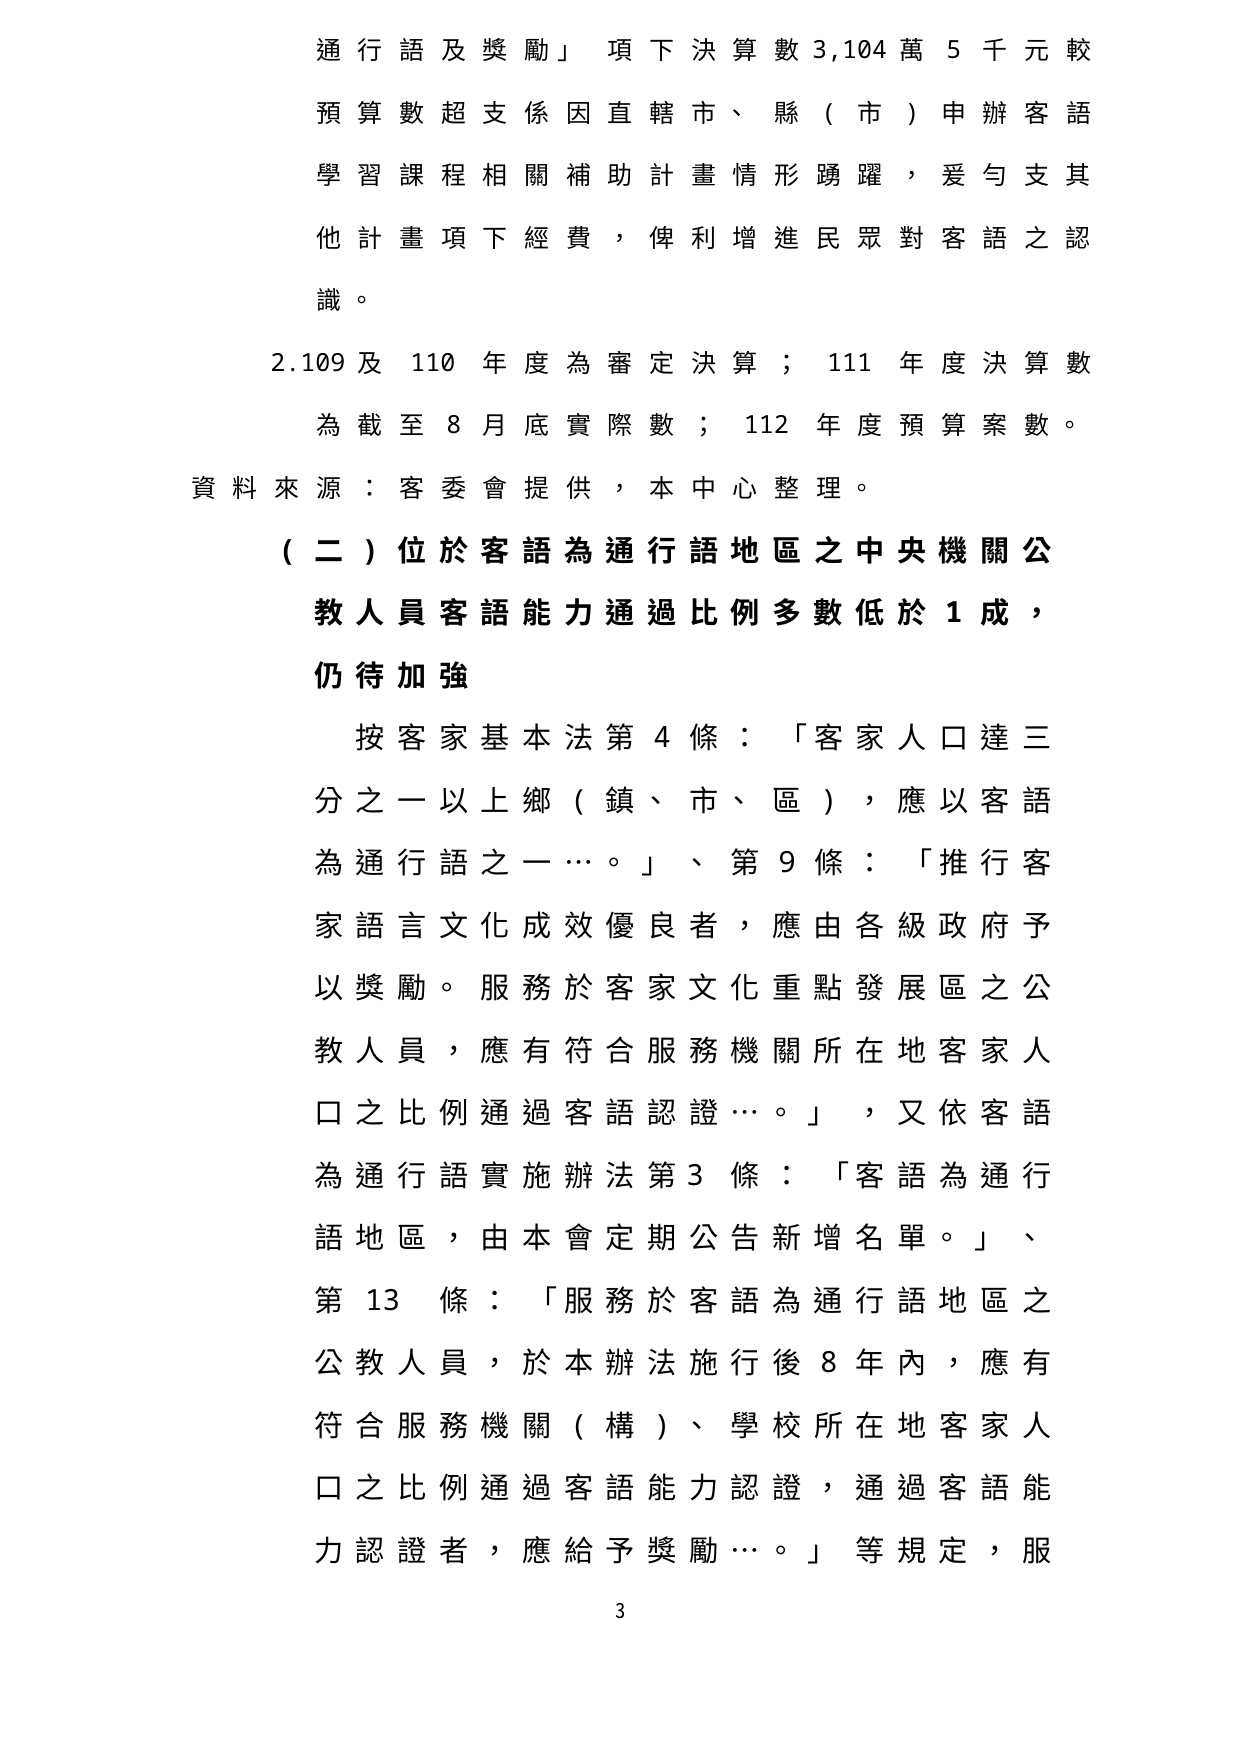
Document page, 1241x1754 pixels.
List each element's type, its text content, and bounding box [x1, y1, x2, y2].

text (二)位於客語為通行語地區之中央機關公教人員客語能力通過比例多數低於1成，仍待加強 [242, 507, 1058, 694]
text 通行語及獎勵」項下決算數3,104萬5千元較預算數超支係因直轄市、縣(市)申辦客語學習課程相關補助計畫情形踴躍，爰勻支其他計畫項下經費，俾利增進民眾對客語之認識。 [137, 7, 1108, 319]
text 2.109及110年度為審定決算；111年度決算數為截至8月底實際數；112年度預算案數。 [261, 319, 1100, 444]
text 資料來源：客委會提供，本中心整理。 [137, 444, 1058, 507]
text 按客家基本法第4條：「客家人口達三分之一以上鄉(鎮、市、區)，應以客語為通行語之一…。」、第9條：「推行客家語言文化成效優良者，應由各級政府予以獎勵。服務於客家文化重點發展區之公教人員，應有符合服務機關所在地客家人口之比例通過客語認證…。」，又依客語為通行語實施辦法第3 條：「客語為通行語地區，由本會定期公告新增名單。」、第13 條：「服務於客語為通行語地區之公教人員，於本辦法施行後8年內，應有符合服務機關(構)、學校所在地客家人口之比例通過客語能力認證，通過客語能力認證者，應給予獎勵…。」等規定，服 [271, 694, 1058, 1569]
